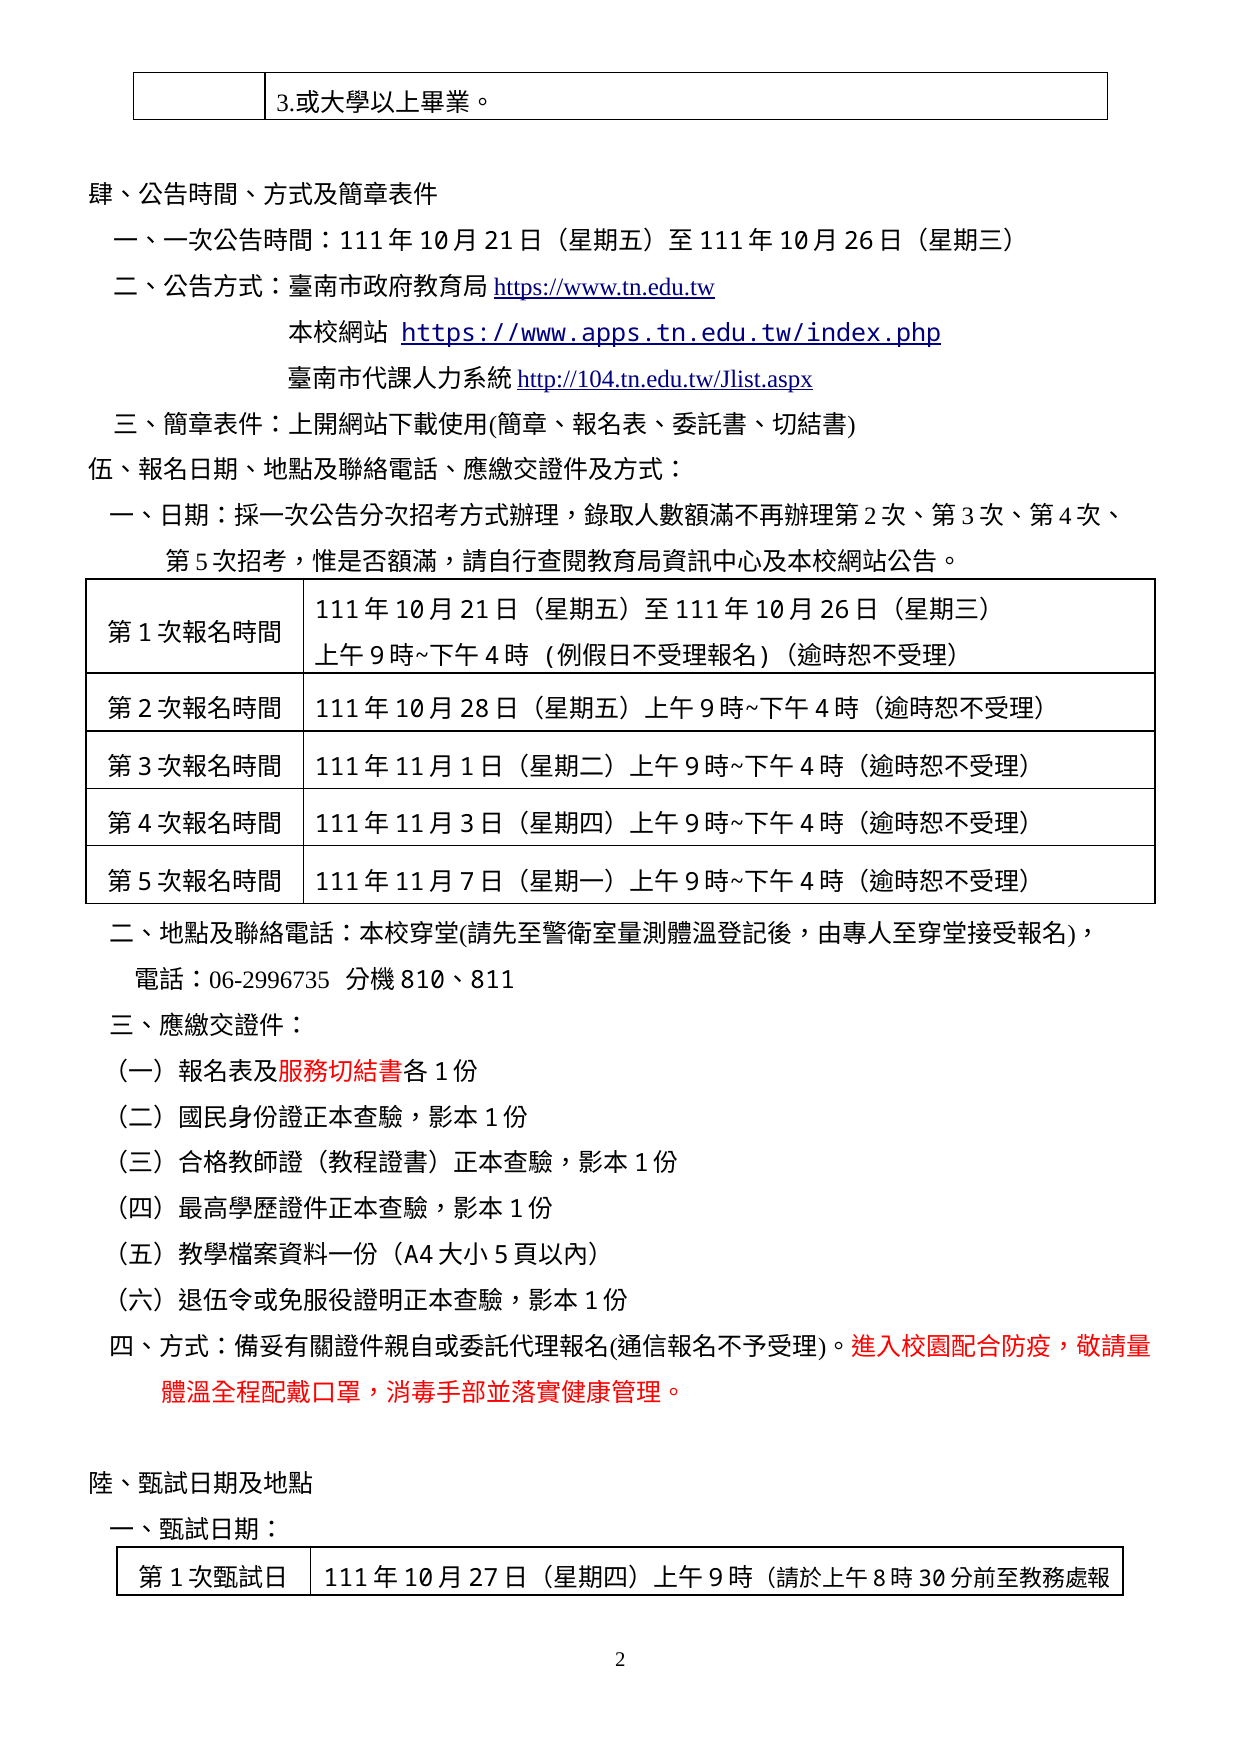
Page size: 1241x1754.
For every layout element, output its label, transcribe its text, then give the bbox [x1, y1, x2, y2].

table_cell 第3次報名時間 [87, 732, 303, 788]
text （二）國民身份證正本查驗，影本1份 [89, 1087, 1152, 1133]
text 電話：06-2996735 分機810、811 [109, 950, 1152, 996]
table_cell 111年11月3日（星期四）上午9時~下午4時（逾時恕不受理） [304, 789, 1154, 845]
table_cell 第4次報名時間 [87, 789, 303, 845]
table_header 第1次報名時間 [87, 580, 303, 672]
text 三、簡章表件：上開網站下載使用(簡章、報名表、委託書、切結書) [89, 394, 1152, 440]
text 二、地點及聯絡電話：本校穿堂(請先至警衛室量測體溫登記後，由專人至穿堂接受報名)， [109, 904, 1152, 950]
text 一、一次公告時間：111年10月21日（星期五）至111年10月26日（星期三） [89, 211, 1152, 257]
text 第5次招考，惟是否額滿，請自行查閱教育局資訊中心及本校網站公告。 [109, 532, 1152, 578]
text 肆、公告時間、方式及簡章表件 [89, 165, 1152, 211]
text （四）最高學歷證件正本查驗，影本1份 [89, 1179, 1152, 1225]
text （五）教學檔案資料一份（A4大小5頁以內） [89, 1225, 1152, 1271]
text 伍、報名日期、地點及聯絡電話、應繳交證件及方式： [89, 440, 1152, 486]
text 陸、甄試日期及地點 [89, 1454, 1152, 1500]
table_cell [134, 73, 264, 118]
table_header 111年10月21日（星期五）至111年10月26日（星期三） 上午9時~下午4時 (例假日不受理報名)（逾時恕不受理） [304, 580, 1154, 672]
text 本校網站 https://www.apps.tn.edu.tw/index.php [89, 303, 1152, 349]
table_header 111年10月27日（星期四）上午9時（請於上午8時30分前至教務處報 [311, 1548, 1122, 1594]
table_cell 111年10月28日（星期五）上午9時~下午4時（逾時恕不受理） [304, 674, 1154, 730]
text 二、公告方式：臺南市政府教育局https://www.tn.edu.tw [89, 257, 1152, 303]
table_header 第1次甄試日 [118, 1548, 310, 1594]
table_cell 111年11月7日（星期一）上午9時~下午4時（逾時恕不受理） [304, 846, 1154, 903]
text （六）退伍令或免服役證明正本查驗，影本1份 [89, 1271, 1152, 1317]
table_cell 第5次報名時間 [87, 846, 303, 903]
text 臺南市代課人力系統http://104.tn.edu.tw/Jlist.aspx [89, 349, 1152, 394]
text 三、應繳交證件： [109, 996, 1152, 1042]
text （一）報名表及服務切結書各1份 [89, 1042, 1152, 1087]
text 一、日期：採一次公告分次招考方式辦理，錄取人數額滿不再辦理第2次、第3次、第4次、 [109, 486, 1152, 532]
text 四、方式：備妥有關證件親自或委託代理報名(通信報名不予受理)。進入校園配合防疫，敬請量體溫全程配戴口罩，消毒手部並落實健康管理。 [109, 1317, 1152, 1408]
text （三）合格教師證（教程證書）正本查驗，影本1份 [89, 1133, 1152, 1179]
table_cell 3.或大學以上畢業。 [266, 73, 1107, 118]
text 一、甄試日期： [109, 1500, 1152, 1546]
table_cell 111年11月1日（星期二）上午9時~下午4時（逾時恕不受理） [304, 732, 1154, 788]
table_cell 第2次報名時間 [87, 674, 303, 730]
